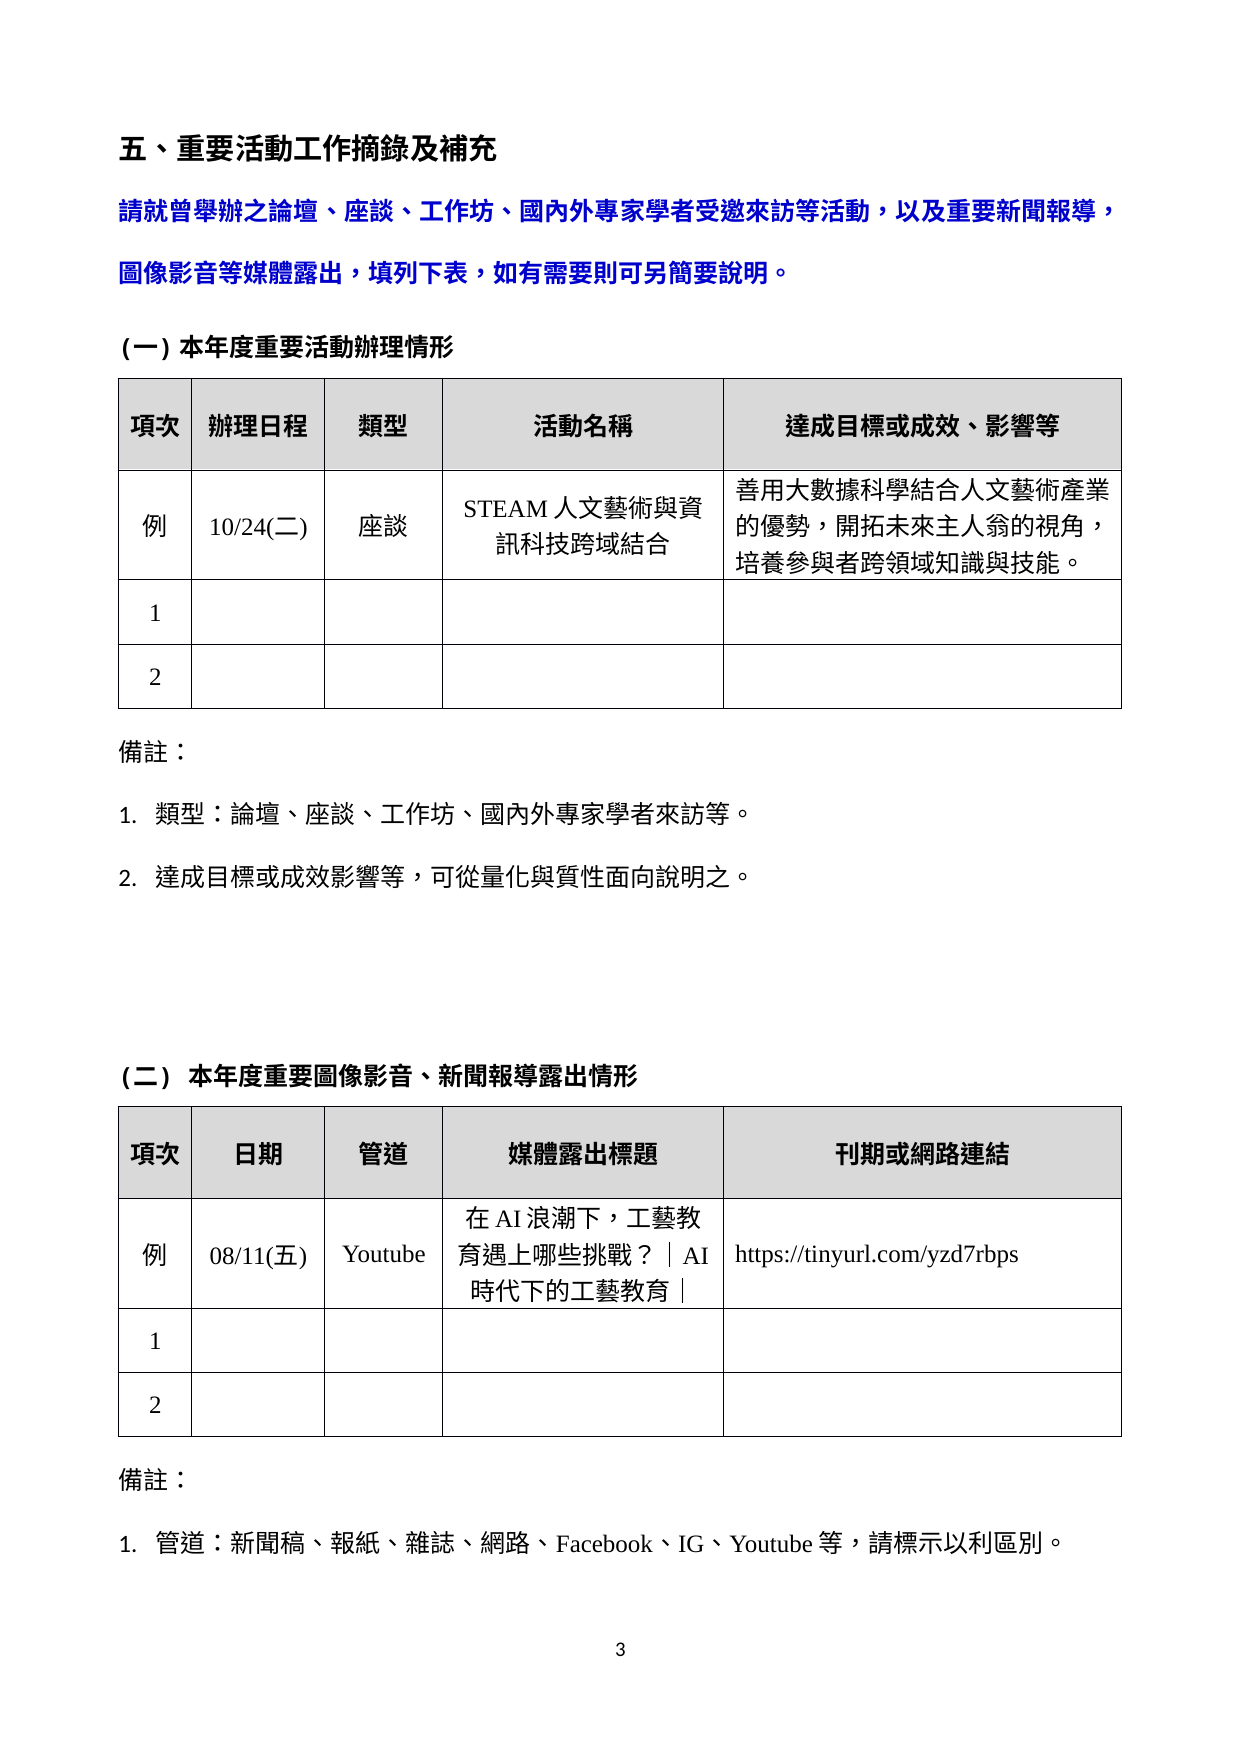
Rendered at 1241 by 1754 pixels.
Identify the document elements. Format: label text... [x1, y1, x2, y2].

table_cell [192, 645, 324, 708]
list 達成目標或成效影響等，可從量化與質性面向說明之。 [118, 834, 1122, 896]
table_cell 08/11(五) [192, 1199, 324, 1308]
list 類型：論壇、座談、工作坊、國內外專家學者來訪等。 [118, 771, 1122, 834]
table_cell 2 [119, 645, 191, 708]
table_cell [325, 580, 442, 643]
table_cell [192, 1373, 324, 1436]
table_cell [443, 1373, 723, 1436]
table_cell Youtube [325, 1199, 442, 1308]
table_cell https://tinyurl.com/yzd7rbps [724, 1199, 1121, 1308]
table_header 辦理日程 [192, 379, 324, 469]
table_header 管道 [325, 1107, 442, 1198]
text 備註： [118, 709, 1122, 771]
text 請就曾舉辦之論壇、座談、工作坊、國內外專家學者受邀來訪等活動，以及重要新聞報導，圖像影音等媒體露出，填列下表，如有需要則可另簡要說明。 [118, 168, 1122, 293]
table_header 達成目標或成效、影響等 [724, 379, 1121, 469]
table_cell [325, 1309, 442, 1372]
table_header 類型 [325, 379, 442, 469]
table_cell [724, 645, 1121, 708]
table_header 日期 [192, 1107, 324, 1198]
table_cell 10/24(二) [192, 471, 324, 579]
table_header 項次 [119, 379, 191, 469]
table_cell 1 [119, 580, 191, 643]
table_cell [443, 1309, 723, 1372]
list 管道：新聞稿、報紙、雜誌、網路、Facebook、IG、Youtube等，請標示以利區別。 [118, 1499, 1122, 1562]
table_header 媒體露出標題 [443, 1107, 723, 1198]
table_header 刊期或網路連結 [724, 1107, 1121, 1198]
table_cell 善用大數據科學結合人文藝術產業的優勢，開拓未來主人翁的視角，培養參與者跨領域知識與技能。 [724, 471, 1121, 579]
table_cell 例 [119, 471, 191, 579]
table_cell [724, 1373, 1121, 1436]
table_cell 例 [119, 1199, 191, 1308]
table_cell 座談 [325, 471, 442, 579]
table_cell STEAM人文藝術與資訊科技跨域結合 [443, 471, 723, 579]
table_cell [325, 645, 442, 708]
table_header 活動名稱 [443, 379, 723, 469]
table_cell [724, 1309, 1121, 1372]
table_cell [443, 580, 723, 643]
subtitle (二) 本年度重要圖像影音、新聞報導露出情形 [118, 1032, 1122, 1095]
table_cell [325, 1373, 442, 1436]
table_cell [192, 1309, 324, 1372]
subtitle 五、重要活動工作摘錄及補充 [118, 105, 1122, 168]
table_cell [192, 580, 324, 643]
table_cell 在AI浪潮下，工藝教育遇上哪些挑戰？｜AI時代下的工藝教育｜ [443, 1199, 723, 1308]
subtitle (一) 本年度重要活動辦理情形 [118, 304, 1122, 367]
table_cell [724, 580, 1121, 643]
table_cell [443, 645, 723, 708]
table_cell 1 [119, 1309, 191, 1372]
table_cell 2 [119, 1373, 191, 1436]
table_header 項次 [119, 1107, 191, 1198]
text 備註： [118, 1437, 1122, 1499]
